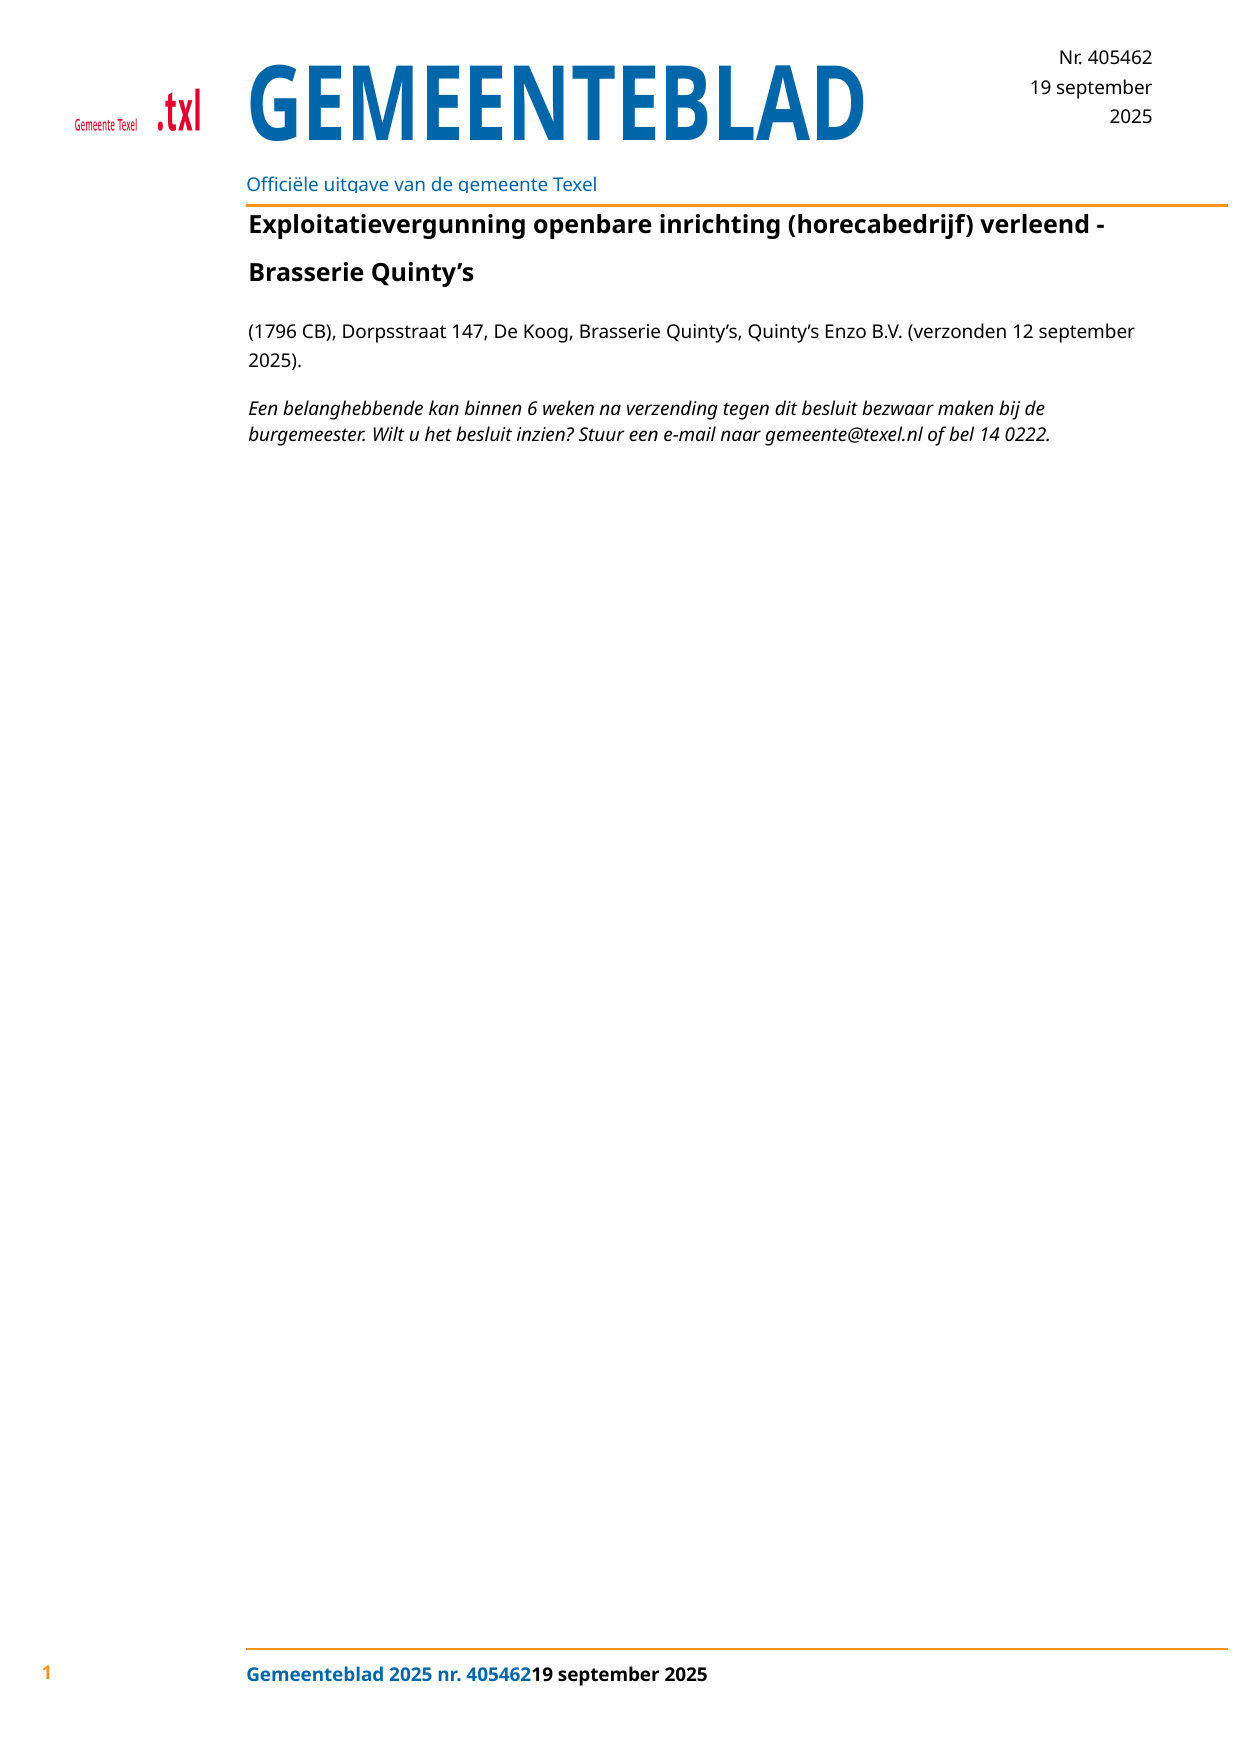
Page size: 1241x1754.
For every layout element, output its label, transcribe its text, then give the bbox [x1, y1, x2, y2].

text Exploitatievergunning openbare inrichting (horecabedrijf) verleend - Brasserie Quinty’s [248, 207, 1152, 288]
picture [41, 47, 231, 172]
text (1796 CB), Dorpsstraat 147, De Koog, Brasserie Quinty’s, Quinty’s Enzo B.V. (verzonden 12 september 2025). [248, 318, 1152, 373]
text Een belanghebbende kan binnen 6 weken na verzending tegen dit besluit bezwaar maken bij de burgemeester. Wilt u het besluit inzien? Stuur een e-mail naar gemeente@texel.nl of bel 14 0222. [248, 395, 1152, 447]
